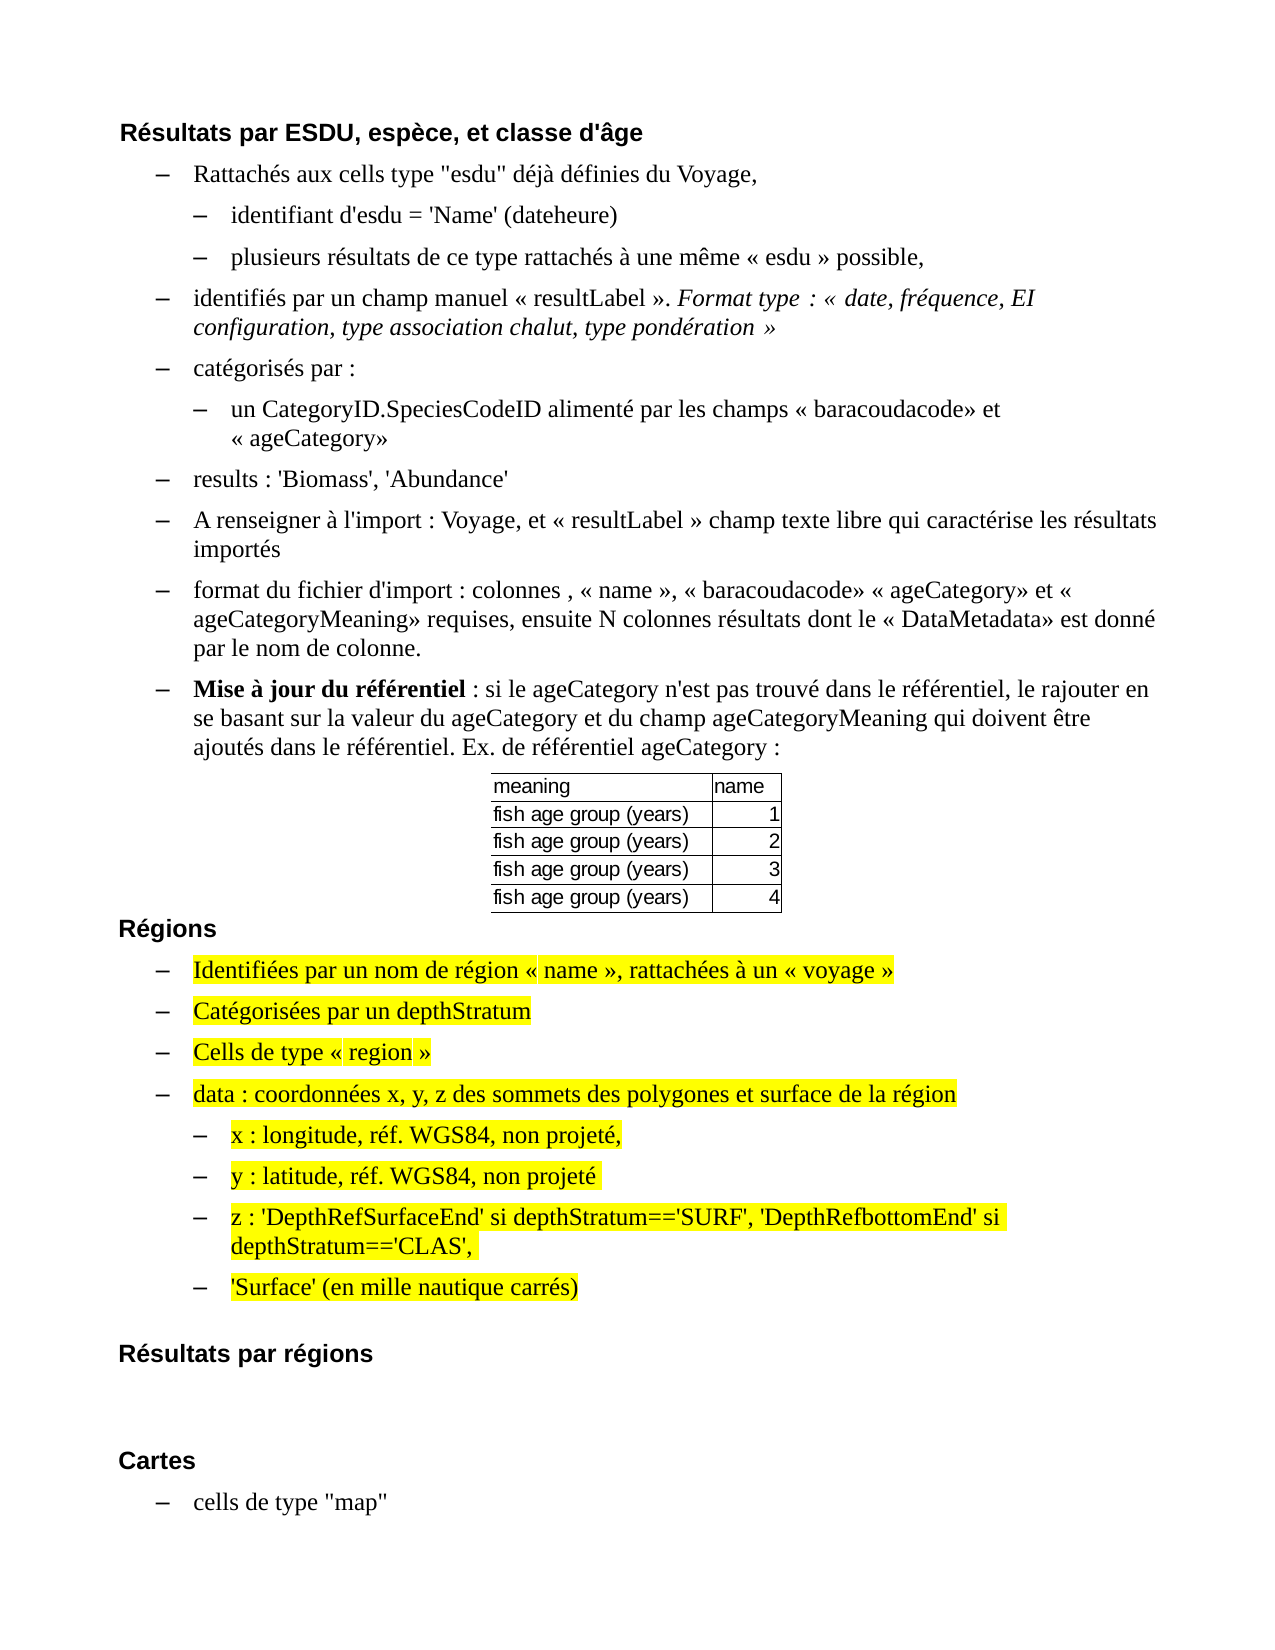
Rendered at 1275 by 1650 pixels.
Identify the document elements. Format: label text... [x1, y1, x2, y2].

list cells de type "map" [156, 1487, 1157, 1516]
list A renseigner à l'import : Voyage, et « resultLabel » champ texte libre qui caractérise les résultats importés [156, 506, 1157, 563]
list Rattachés aux cells type "esdu" déjà définies du Voyage, [156, 159, 1157, 188]
list x : longitude, réf. WGS84, non projeté, [193, 1120, 1157, 1149]
list Catégorisées par un depthStratum [156, 996, 1157, 1025]
list identifiés par un champ manuel « resultLabel ». Format type : « date, fréquence, EI configuration, type association chalut, type pondération » [156, 283, 1157, 341]
list y : latitude, réf. WGS84, non projeté [193, 1161, 1157, 1190]
list Mise à jour du référentiel : si le ageCategory n'est pas trouvé dans le référentiel, le rajouter en se basant sur la valeur du ageCategory et du champ ageCategoryMeaning qui doivent être ajoutés dans le référentiel. Ex. de référentiel ageCategory : [156, 674, 1157, 761]
list Identifiées par un nom de région « name », rattachées à un « voyage » [156, 955, 1157, 984]
list format du fichier d'import : colonnes , « name », « baracoudacode» « ageCategory» et « ageCategoryMeaning» requises, ensuite N colonnes résultats dont le « DataMetadata» est donné par le nom de colonne. [156, 576, 1157, 662]
list Cells de type « region » [156, 1037, 1157, 1066]
subtitle Résultats par régions [118, 1339, 1157, 1367]
list identifiant d'esdu = 'Name' (dateheure) [193, 201, 1157, 229]
list 'Surface' (en mille nautique carrés) [193, 1272, 1157, 1301]
list data : coordonnées x, y, z des sommets des polygones et surface de la région [156, 1079, 1157, 1107]
list results : 'Biomass', 'Abundance' [156, 464, 1157, 493]
subtitle Résultats par ESDU, espèce, et classe d'âge [82, 118, 1157, 147]
list catégorisés par : [156, 353, 1157, 382]
subtitle Régions [118, 798, 1157, 942]
list plusieurs résultats de ce type rattachés à une même « esdu » possible, [193, 242, 1157, 271]
list un CategoryID.SpeciesCodeID alimenté par les champs « baracoudacode» et « ageCategory» [193, 394, 1157, 452]
subtitle Cartes [118, 1446, 1157, 1475]
list z : 'DepthRefSurfaceEnd' si depthStratum=='SURF', 'DepthRefbottomEnd' si depthStratum=='CLAS', [193, 1202, 1157, 1260]
